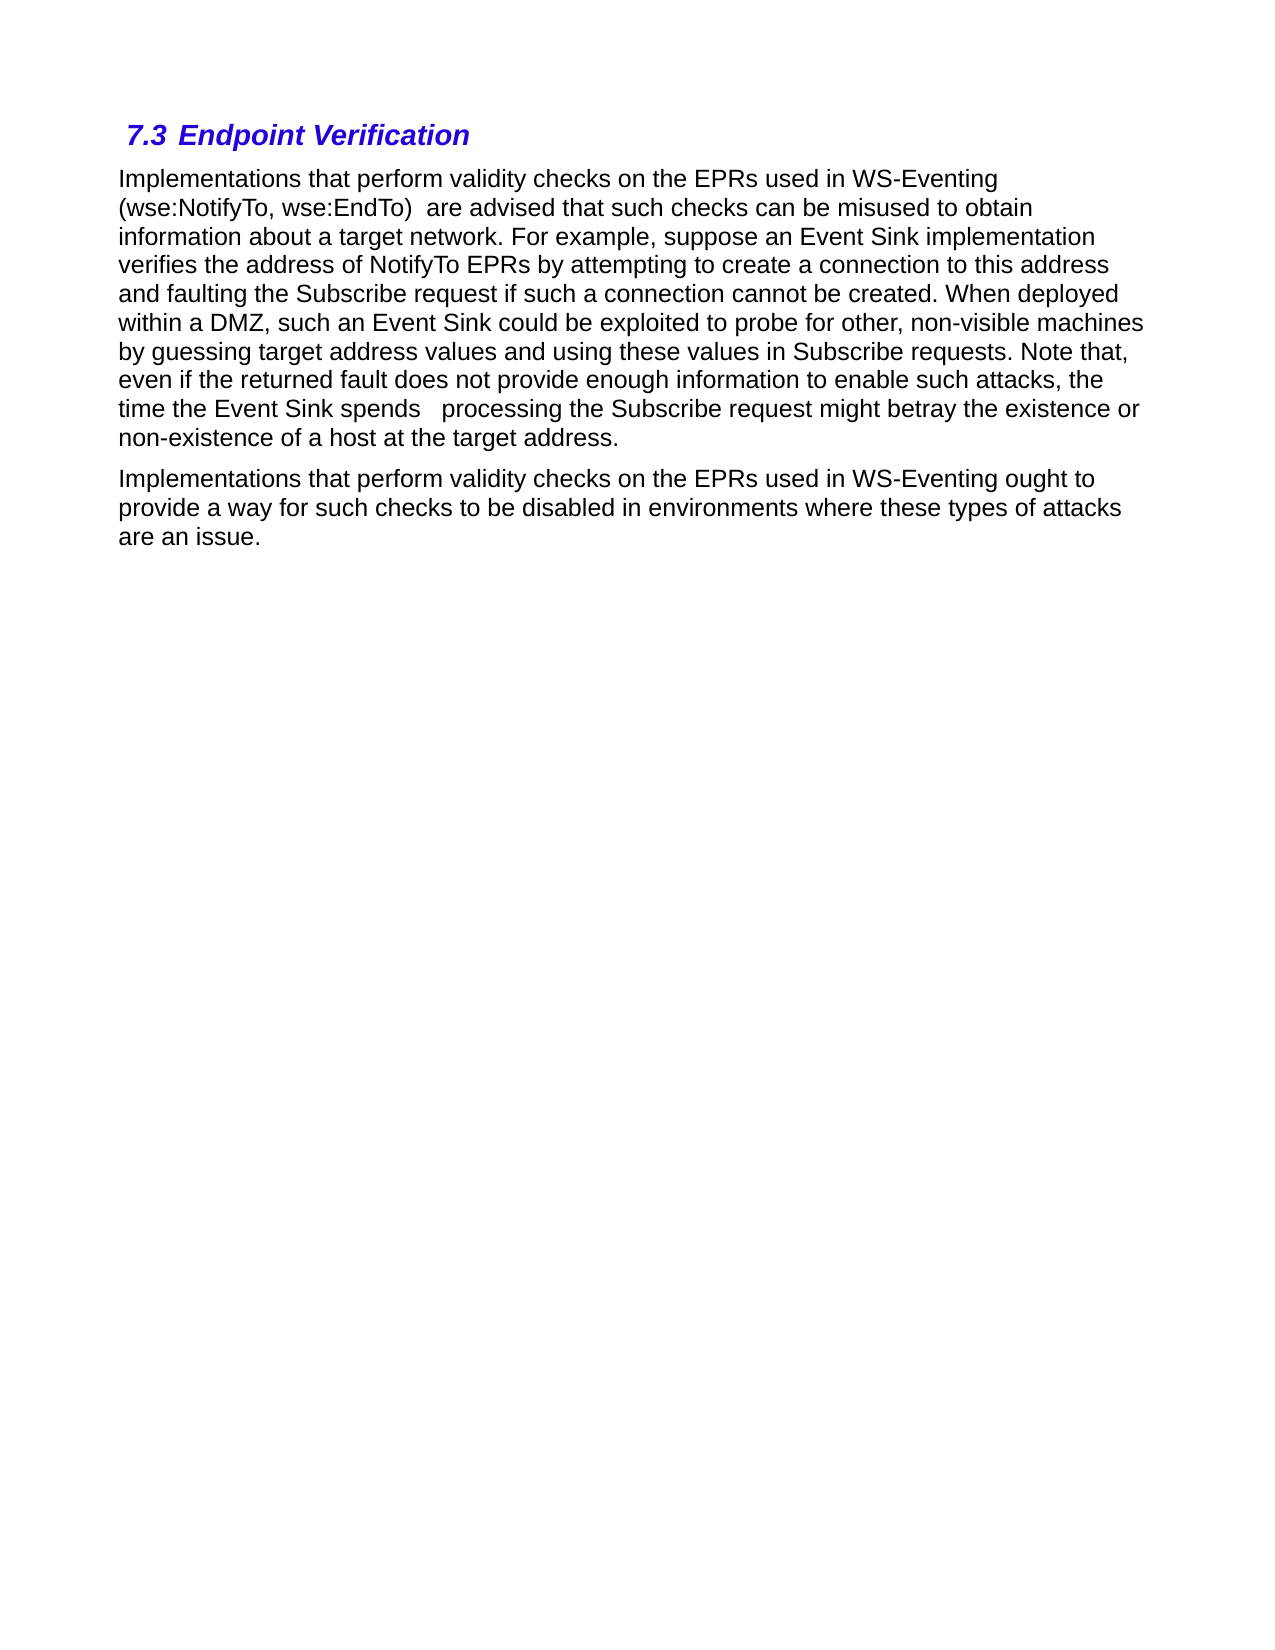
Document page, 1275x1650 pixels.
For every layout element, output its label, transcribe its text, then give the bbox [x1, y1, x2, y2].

subtitle Endpoint Verification [118, 118, 1157, 152]
text Implementations that perform validity checks on the EPRs used in WS-Eventing (wse:NotifyTo, wse:EndTo) are advised that such checks can be misused to obtain information about a target network. For example, suppose an Event Sink implementation verifies the address of NotifyTo EPRs by attempting to create a connection to this address and faulting the Subscribe request if such a connection cannot be created. When deployed within a DMZ, such an Event Sink could be exploited to probe for other, non-visible machines by guessing target address values and using these values in Subscribe requests. Note that, even if the returned fault does not provide enough information to enable such attacks, the time the Event Sink spends processing the Subscribe request might betray the existence or non-existence of a host at the target address. [118, 164, 1157, 452]
text Implementations that perform validity checks on the EPRs used in WS-Eventing ought to provide a way for such checks to be disabled in environments where these types of attacks are an issue. [118, 464, 1157, 550]
